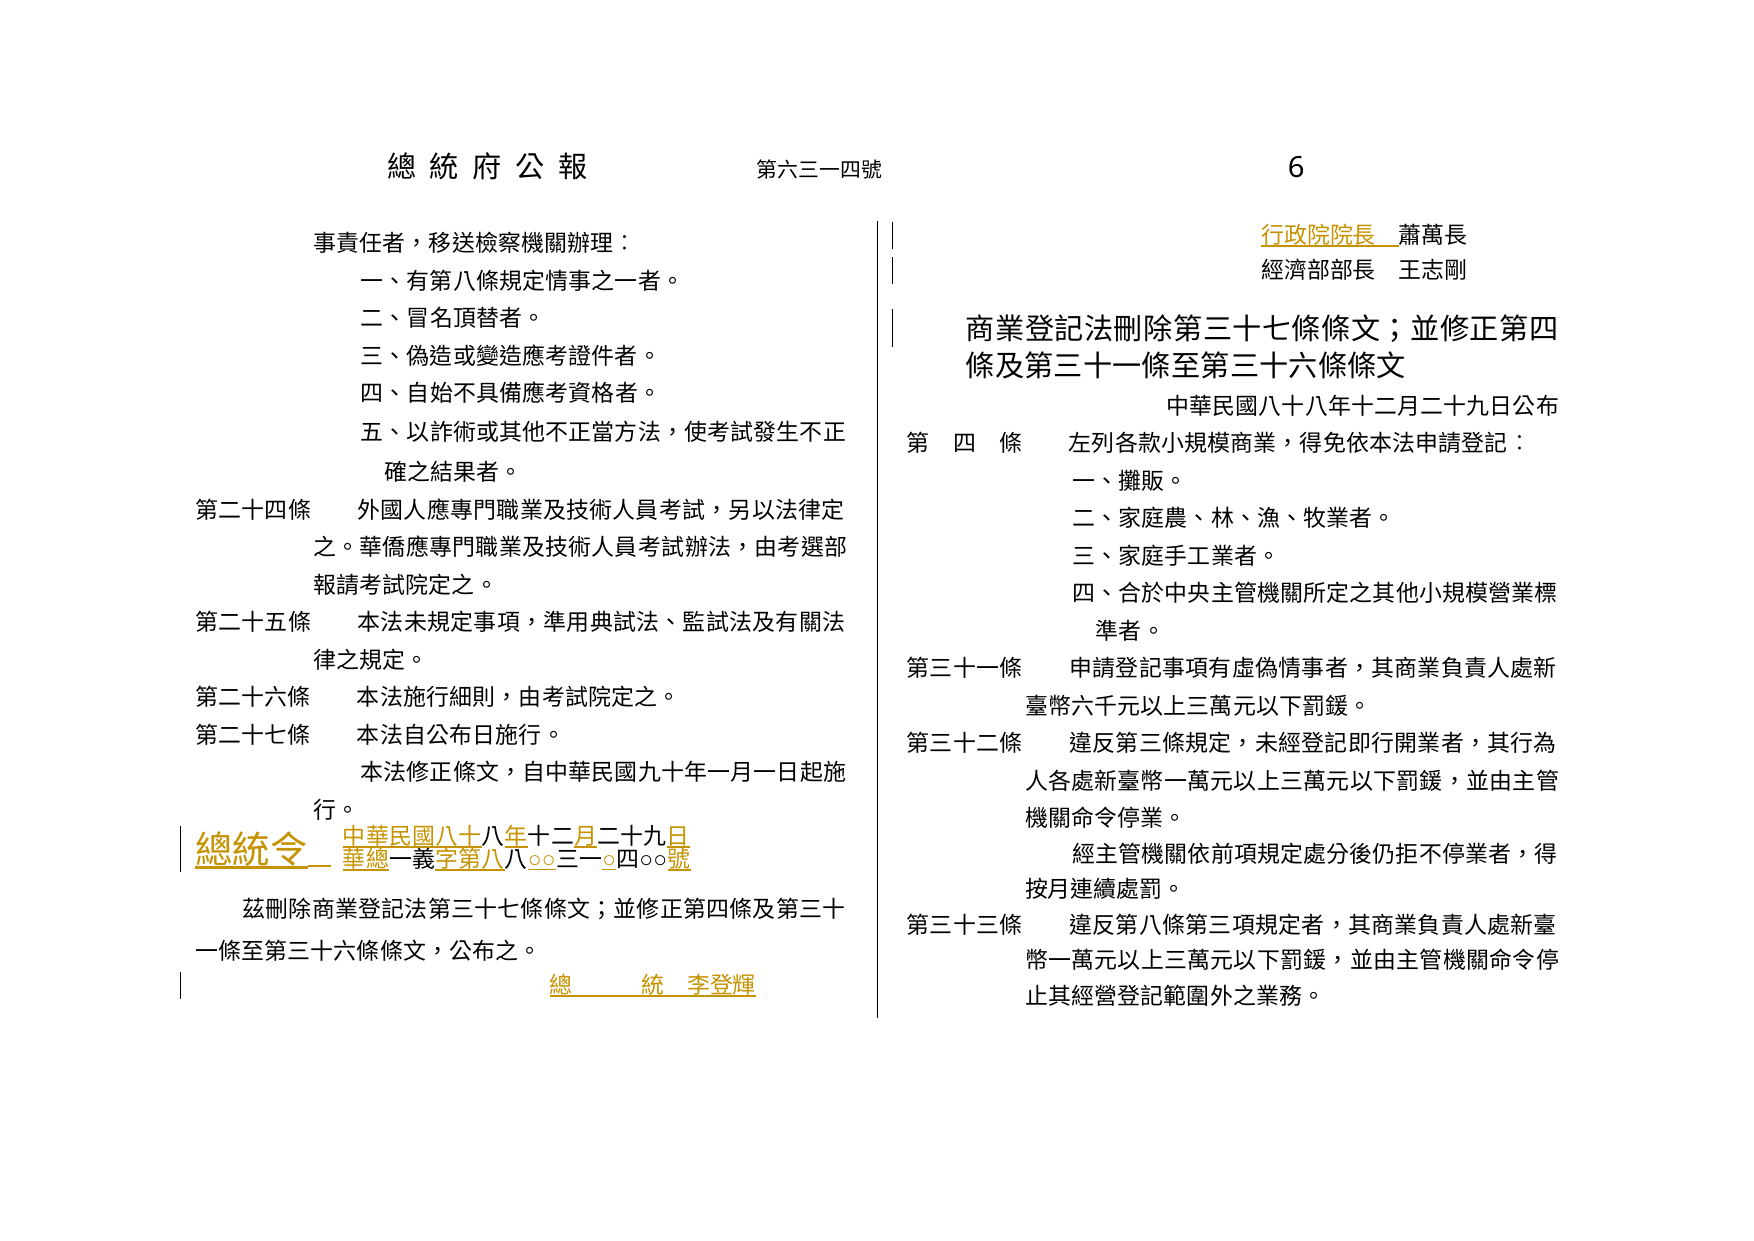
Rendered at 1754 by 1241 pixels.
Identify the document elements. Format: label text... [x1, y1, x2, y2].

text 第二十六條 本法施行細則，由考試院定之。 [195, 676, 847, 713]
text 三、家庭手工業者。 [1072, 534, 1559, 572]
table_header 中華民國八十八年十二月二十九日 華總一義字第八八○○三一○四○○號 [340, 826, 852, 872]
text 一、攤販。 [1072, 459, 1559, 497]
text 第三十二條 違反第三條規定，未經登記即行開業者，其行為人各處新臺幣一萬元以上三萬元以下罰鍰，並由主管機關命令停業。 [907, 722, 1559, 834]
text 二、家庭農、林、漁、牧業者。 [1072, 497, 1559, 534]
text 本法修正條文，自中華民國九十年一月一日起施行。 [313, 751, 847, 826]
text 第三十三條 違反第八條第三項規定者，其商業負責人處新臺幣一萬元以上三萬元以下罰鍰，並由主管機關命令停止其經營登記範圍外之業務。 [907, 905, 1559, 1011]
text 二、冒名頂替者。 [360, 297, 847, 334]
text 商業登記法刪除第三十七條條文；並修正第四條及第三十一條至第三十六條條文 [966, 309, 1559, 384]
text 四、自始不具備應考資格者。 [360, 372, 847, 409]
text 第二十四條 外國人應專門職業及技術人員考試，另以法律定之。華僑應專門職業及技術人員考試辦法，由考選部報請考試院定之。 [195, 488, 847, 601]
text 事責任者，移送檢察機關辦理︰ [195, 222, 847, 259]
text 經濟部部長 王志剛 [907, 257, 1559, 284]
text 行政院院長 蕭萬長 [907, 222, 1559, 249]
text 五、以詐術或其他不正當方法，使考試發生不正確之結果者。 [360, 409, 847, 488]
text 第 四 條 左列各款小規模商業，得免依本法申請登記︰ [907, 422, 1559, 459]
text 茲刪除商業登記法第三十七條條文；並修正第四條及第三十一條至第三十六條條文，公布之。 [195, 884, 847, 967]
text 一、有第八條規定情事之一者。 [360, 259, 847, 297]
table_header 總統令 [192, 826, 340, 872]
text 第二十五條 本法未規定事項，準用典試法、監試法及有關法律之規定。 [195, 601, 847, 676]
text 經主管機關依前項規定處分後仍拒不停業者，得按月連續處罰。 [1025, 834, 1559, 905]
text 三、偽造或變造應考證件者。 [360, 334, 847, 372]
text 第三十一條 申請登記事項有虛偽情事者，其商業負責人處新臺幣六千元以上三萬元以下罰鍰。 [907, 647, 1559, 722]
text 第二十七條 本法自公布日施行。 [195, 713, 847, 751]
text 四、合於中央主管機關所定之其他小規模營業標準者。 [1072, 572, 1559, 647]
text 中華民國八十八年十二月二十九日公布 [966, 384, 1559, 422]
text 總 統 李登輝 [195, 972, 847, 999]
